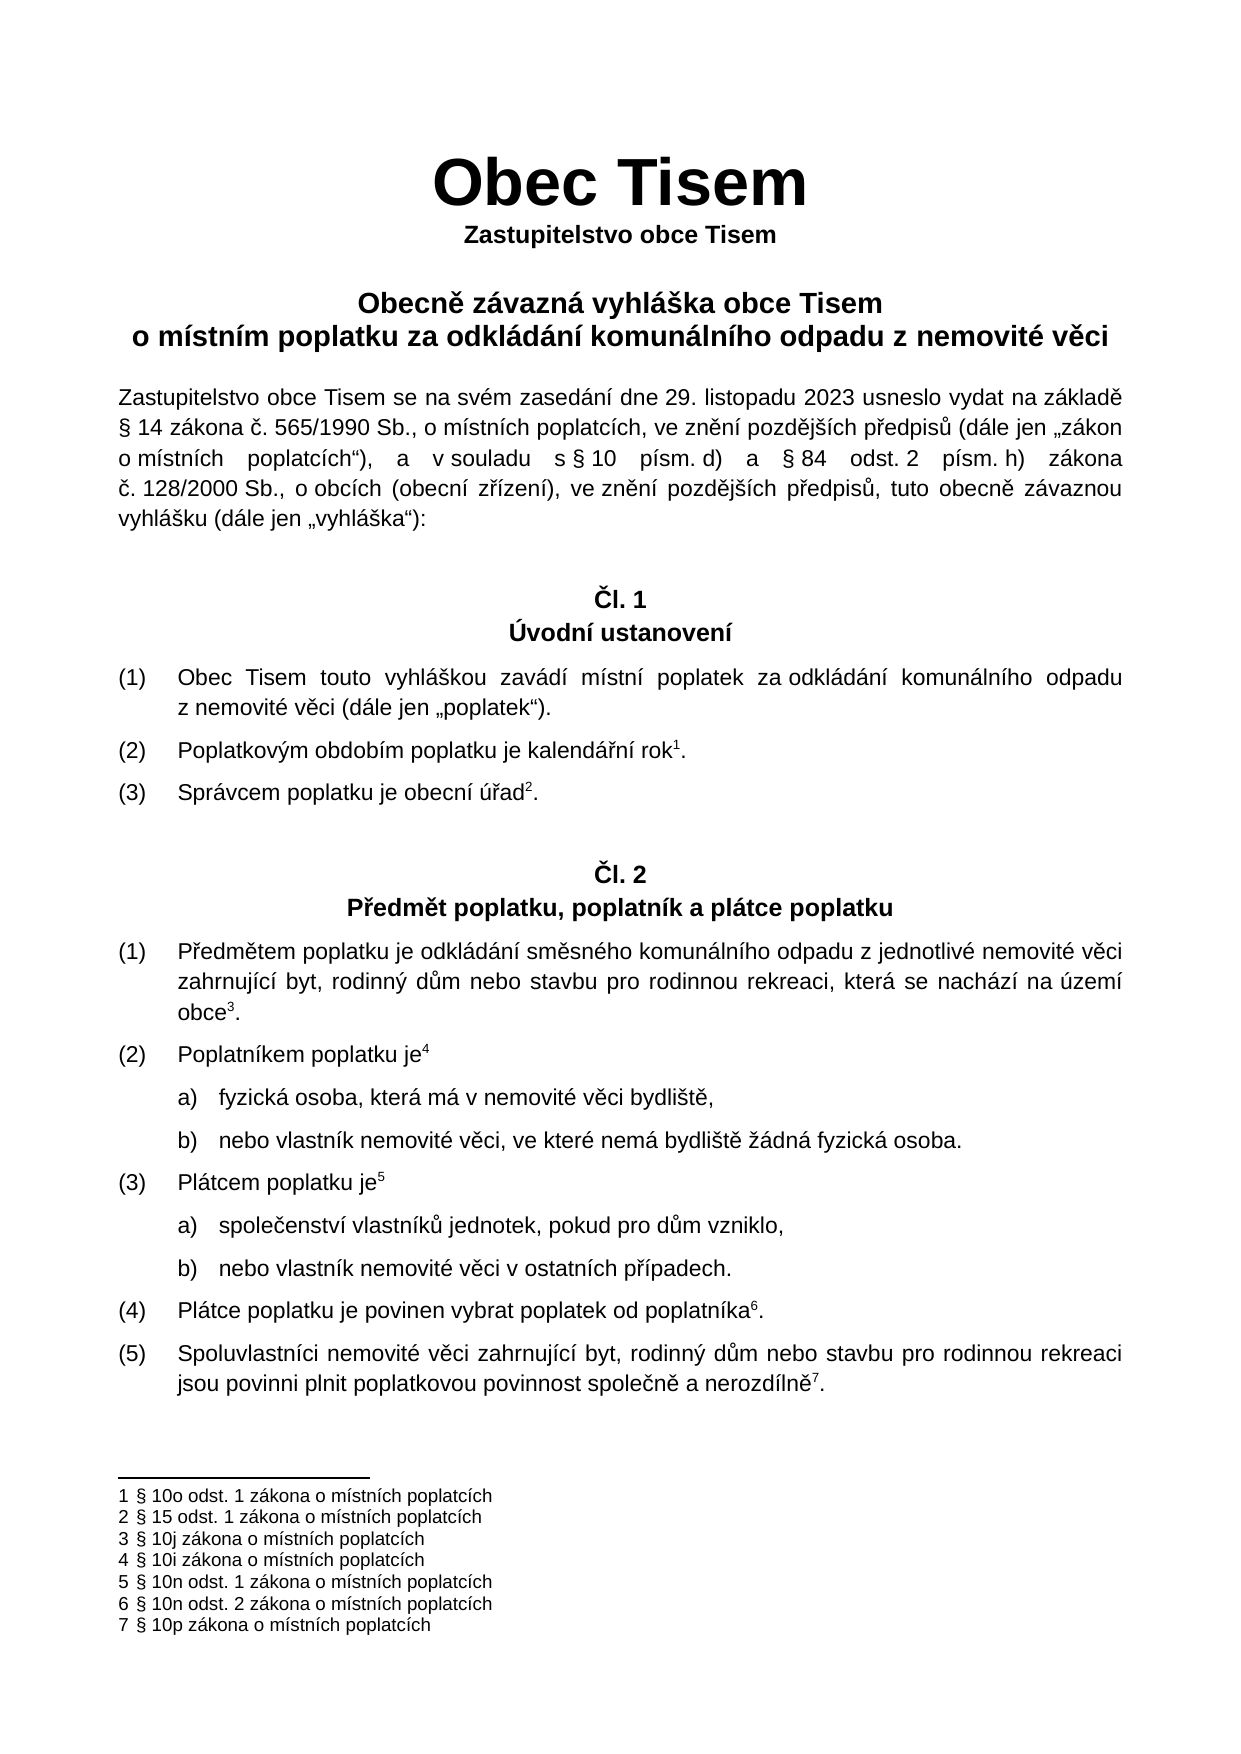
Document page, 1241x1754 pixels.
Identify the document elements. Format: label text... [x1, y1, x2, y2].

list Správcem poplatku je obecní úřad. [118, 779, 1122, 806]
list § 15 odst. 1 zákona o místních poplatcích [118, 1506, 1122, 1528]
list nebo vlastník nemovité věci, ve které nemá bydliště žádná fyzická osoba. [177, 1127, 1122, 1153]
subtitle Obecně závazná vyhláška obce Tisem o místním poplatku za odkládání komunálního odpadu z nemovité věci [118, 286, 1122, 353]
list Plátcem poplatku je [118, 1169, 1122, 1196]
list § 10i zákona o místních poplatcích [118, 1549, 1122, 1571]
subtitle Čl. 1 Úvodní ustanovení [118, 585, 1122, 647]
title Obec Tisem Zastupitelstvo obce Tisem [118, 143, 1122, 248]
list Spoluvlastníci nemovité věci zahrnující byt, rodinný dům nebo stavbu pro rodinnou rekreaci jsou povinni plnit poplatkovou povinnost společně a nerozdílně. [118, 1340, 1122, 1397]
list § 10p zákona o místních poplatcích [118, 1614, 1122, 1635]
list Poplatníkem poplatku je [118, 1041, 1122, 1068]
list Plátce poplatku je povinen vybrat poplatek od poplatníka. [118, 1297, 1122, 1324]
subtitle Čl. 2 Předmět poplatku, poplatník a plátce poplatku [118, 859, 1122, 921]
list Obec Tisem touto vyhláškou zavádí místní poplatek za odkládání komunálního odpadu z nemovité věci (dále jen „poplatek“). [118, 664, 1122, 720]
list Předmětem poplatku je odkládání směsného komunálního odpadu z jednotlivé nemovité věci zahrnující byt, rodinný dům nebo stavbu pro rodinnou rekreaci, která se nachází na území obce. [118, 938, 1122, 1025]
list nebo vlastník nemovité věci v ostatních případech. [177, 1255, 1122, 1281]
list fyzická osoba, která má v nemovité věci bydliště, [177, 1084, 1122, 1110]
list § 10o odst. 1 zákona o místních poplatcích [118, 1484, 1122, 1506]
list § 10j zákona o místních poplatcích [118, 1528, 1122, 1549]
list § 10n odst. 2 zákona o místních poplatcích [118, 1592, 1122, 1614]
list společenství vlastníků jednotek, pokud pro dům vzniklo, [177, 1212, 1122, 1238]
text Zastupitelstvo obce Tisem se na svém zasedání dne 29. listopadu 2023 usneslo vydat na základě § 14 zákona č. 565/1990 Sb., o místních poplatcích, ve znění pozdějších předpisů (dále jen „zákon o místních poplatcích“), a v souladu s § 10 písm. d) a § 84 odst. 2 písm. h) zákona č. 128/2000 Sb., o obcích (obecní zřízení), ve znění pozdějších předpisů, tuto obecně závaznou vyhlášku (dále jen „vyhláška“): [118, 384, 1122, 531]
list Poplatkovým obdobím poplatku je kalendářní rok. [118, 737, 1122, 763]
list § 10n odst. 1 zákona o místních poplatcích [118, 1571, 1122, 1592]
